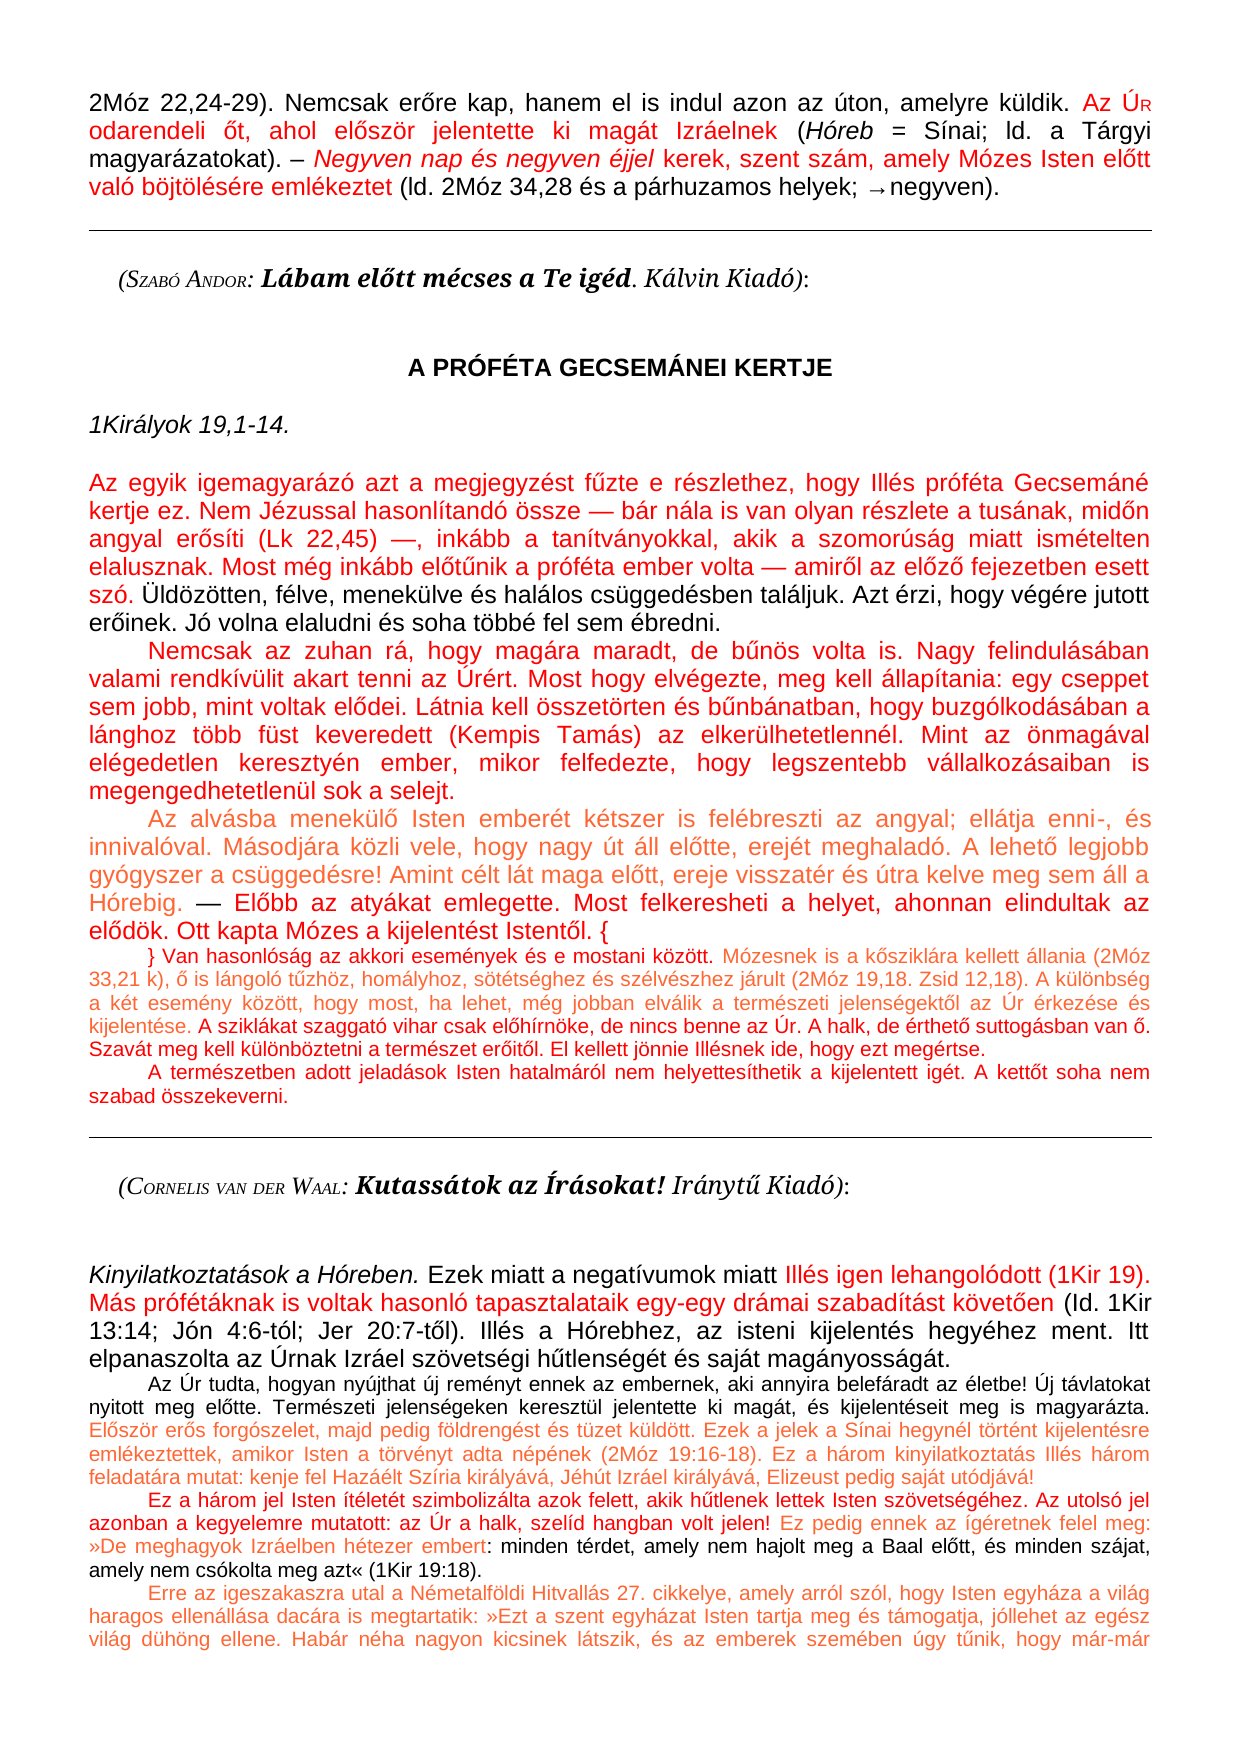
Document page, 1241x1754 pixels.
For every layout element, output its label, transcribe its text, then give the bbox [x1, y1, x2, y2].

text Az egyik igemagyarázó azt a megjegyzést fűzte e részlethez, hogy Illés próféta Gecsemáné kertje ez. Nem Jézussal hasonlítandó össze — bár nála is van olyan részlete a tusának, midőn angyal erősíti (Lk 22,45) —, inkább a tanítványokkal, akik a szomorúság miatt ismételten elalusznak. Most még inkább előtűnik a próféta ember volta — amiről az előző fejezetben esett szó. Üldözötten, félve, menekülve és halálos csüggedésben találjuk. Azt érzi, hogy végére jutott erőinek. Jó volna elaludni és soha többé fel sem ébredni. [88, 468, 1152, 637]
text 2Móz 22,24-29). Nemcsak erőre kap, hanem el is indul azon az úton, amelyre küldik. Az Úr odarendeli őt, ahol először jelentette ki magát Izráelnek (Hóreb = Sínai; ld. a Tárgyi magyarázatokat). ‒ Negyven nap és negyven éjjel kerek, szent szám, amely Mózes Isten előtt való böjtölésére emlékeztet (ld. 2Móz 34,28 és a párhuzamos helyek; →negyven). [88, 88, 1152, 201]
text Az Úr tudta, hogyan nyújthat új reményt ennek az embernek, aki annyira belefáradt az életbe! Új távlatokat nyitott meg előtte. Természeti jelenségeken keresztül jelentette ki magát, és kijelentéseit meg is magyarázta. Először erős forgószelet, majd pedig földrengést és tüzet küldött. Ezek a jelek a Sínai hegynél történt kijelentésre emlékeztettek, amikor Isten a törvényt adta népének (2Móz 19:16-18). Ez a három kinyilatkoztatás Illés három feladatára mutat: kenje fel Hazáélt Szíria királyává, Jéhút Izráel királyává, Elizeust pedig saját utódjává! [88, 1372, 1152, 1489]
text Nemcsak az zuhan rá, hogy magára maradt, de bűnös volta is. Nagy felindulásában valami rendkívülit akart tenni az Úrért. Most hogy elvégezte, meg kell állapítania: egy cseppet sem jobb, mint voltak elődei. Látnia kell összetörten és bűnbánatban, hogy buzgólkodásában a lánghoz több füst keveredett (Kempis Tamás) az elkerülhetetlennél. Mint az önmagával elégedetlen keresztyén ember, mikor felfedezte, hogy legszentebb vállalkozásaiban is megengedhetetlenül sok a selejt. [88, 637, 1152, 805]
text A természetben adott jeladások Isten hatalmáról nem helyettesíthetik a kijelentett igét. A kettőt soha nem szabad összekeverni. [88, 1061, 1152, 1107]
text 1Királyok 19,1-14. [88, 411, 1152, 439]
text Kinyilatkoztatások a Hóreben. Ezek miatt a negatívumok miatt Illés igen lehangolódott (1Kir 19). Más prófétáknak is voltak hasonló tapasztalataik egy-egy drámai szabadítást követően (Id. 1Kir 13:14; Jón 4:6-tól; Jer 20:7-től). Illés a Hórebhez, az isteni kijelentés hegyéhez ment. Itt elpanaszolta az Úrnak Izráel szövetségi hűtlenségét és saját magányosságát. [88, 1260, 1152, 1372]
text (Szabó Andor: Lábam előtt mécses a Te igéd. Kálvin Kiadó): [88, 231, 1152, 324]
text A PRÓFÉTA GECSEMÁNEI KERTJE [88, 353, 1152, 382]
text Az alvásba menekülő Isten emberét kétszer is felébreszti az angyal; ellátja enni‑, és innivalóval. Másodjára közli vele, hogy nagy út áll előtte, erejét meghaladó. A lehető legjobb gyógyszer a csüggedésre! Amint célt lát maga előtt, ereje visszatér és útra kelve meg sem áll a Hórebig. — Előbb az atyákat emlegette. Most felkeresheti a helyet, ahonnan elindultak az elődök. Ott kapta Mózes a kijelentést Istentől. { [88, 805, 1152, 945]
text Erre az igeszakaszra utal a Németalföldi Hitvallás 27. cikkelye, amely arról szól, hogy Isten egyháza a világ haragos ellenállása dacára is megtartatik: »Ezt a szent egyházat Isten tartja meg és támogatja, jóllehet az egész világ dühöng ellene. Habár néha nagyon kicsinek látszik, és az emberek szemében úgy tűnik, hogy már-már [88, 1582, 1152, 1651]
text } Van hasonlóság az akkori események és e mostani között. Mózesnek is a kősziklára kellett állania (2Móz 33,21 k), ő is lángoló tűzhöz, homályhoz, sötétséghez és szélvészhez járult (2Móz 19,18. Zsid 12,18). A különbség a két esemény között, hogy most, ha lehet, még jobban elválik a természeti jelenségektől az Úr érkezése és kijelentése. A sziklákat szaggató vihar csak előhírnöke, de nincs benne az Úr. A halk, de érthető suttogásban van ő. Szavát meg kell különböztetni a természet erőitől. El kellett jönnie Illésnek ide, hogy ezt megértse. [88, 945, 1152, 1061]
text (Cornelis van der Waal: Kutassátok az Írásokat! Iránytű Kiadó): [88, 1138, 1152, 1231]
text Ez a három jel Isten ítéletét szimbolizálta azok felett, akik hűtlenek lettek Isten szövetségéhez. Az utolsó jel azonban a kegyelemre mutatott: az Úr a halk, szelíd hangban volt jelen! Ez pedig ennek az ígéretnek felel meg: »De meghagyok Izráelben hétezer embert: minden térdet, amely nem hajolt meg a Baal előtt, és minden szájat, amely nem csókolta meg azt« (1Kir 19:18). [88, 1489, 1152, 1582]
